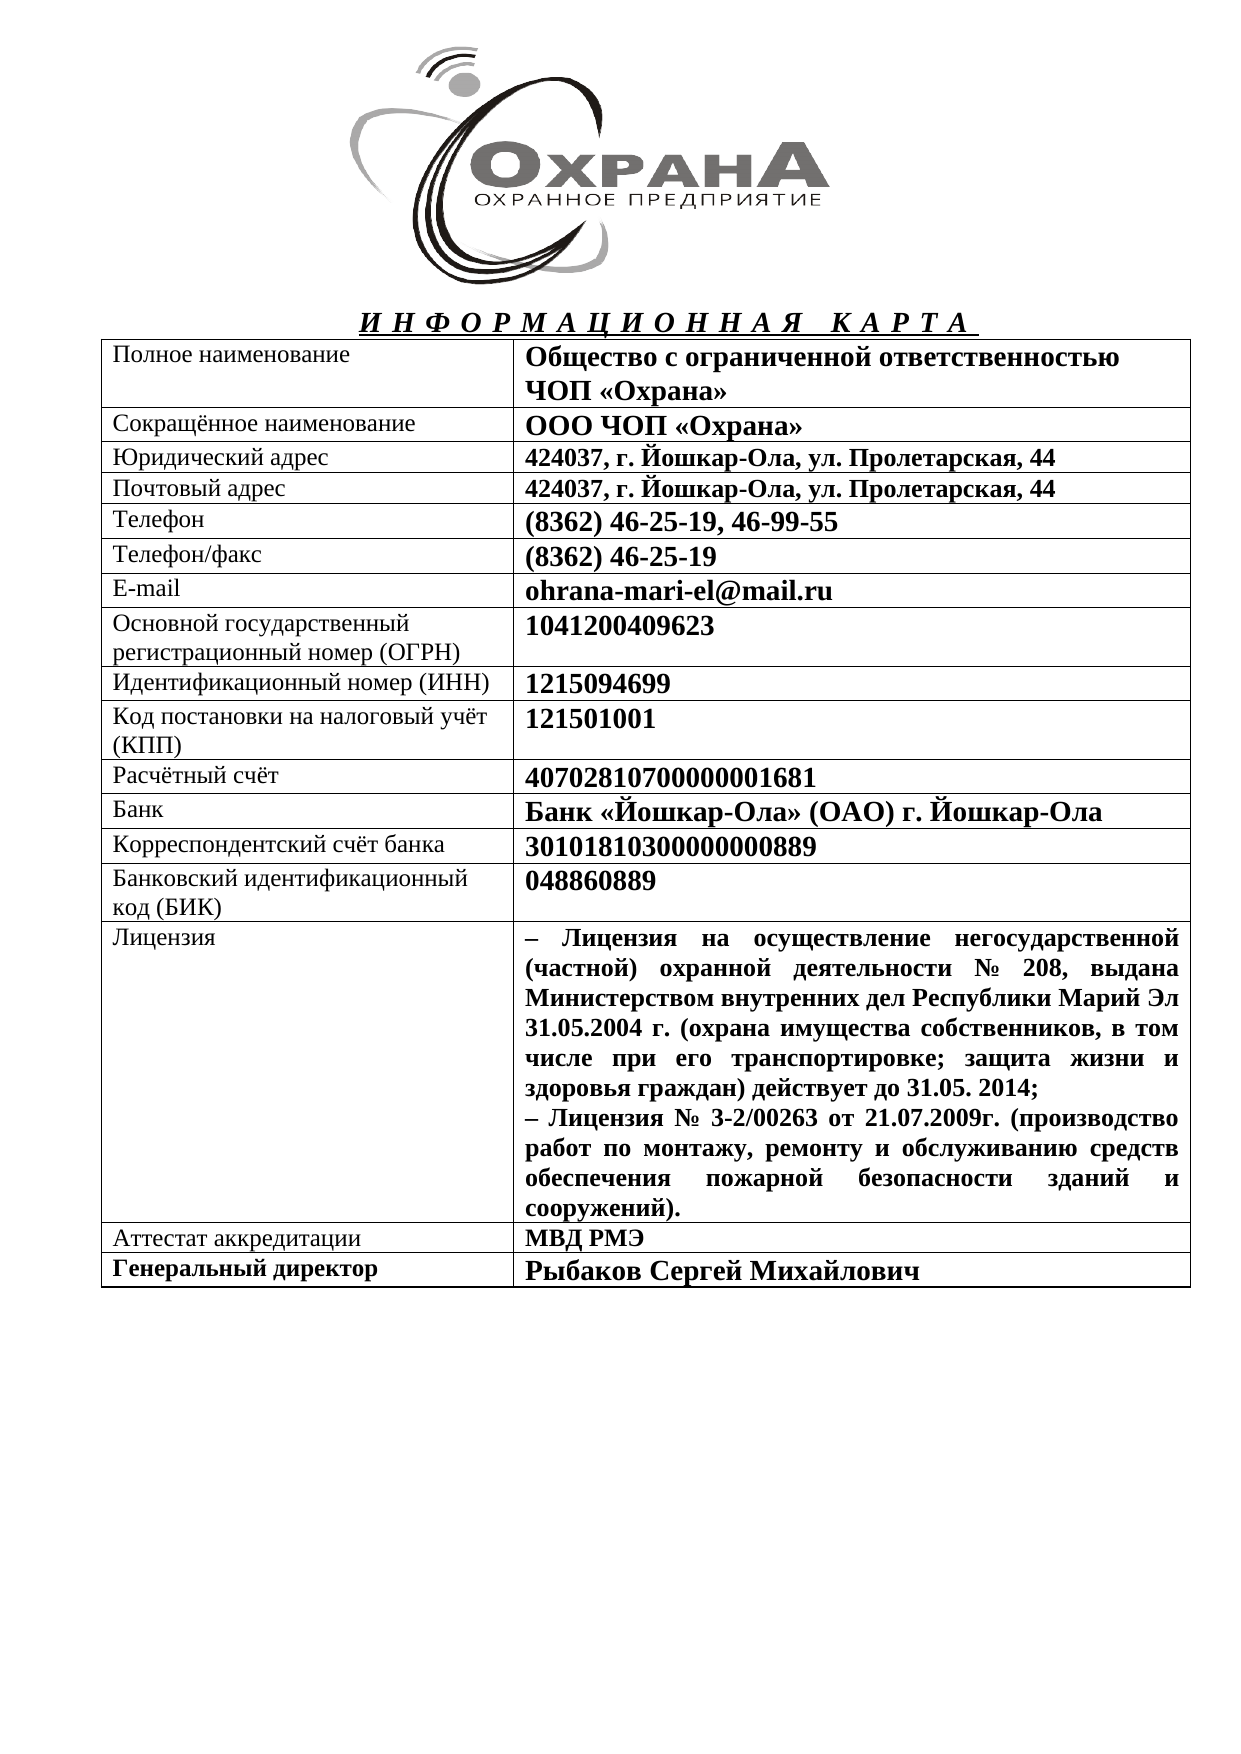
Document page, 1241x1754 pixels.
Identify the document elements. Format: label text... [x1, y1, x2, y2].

table_cell – Лицензия на осуществление негосударственной (частной) охранной деятельности № 208, выдана Министерством внутренних дел Республики Марий Эл 31.05.2004 г. (охрана имущества собственников, в том числе при его транспортировке; защита жизни и здоровья граждан) действует до 31.05. 2014; – Лицензия № 3-2/00263 от 21.07.2009г. (производство работ по монтажу, ремонту и обслуживанию средств обеспечения пожарной безопасности зданий и сооружений). [514, 922, 1190, 1222]
table_cell Телефон [102, 504, 513, 538]
table_cell 40702810700000001681 [514, 760, 1190, 793]
table_cell Почтовый адрес [102, 473, 513, 503]
table_cell Банковский идентификационный код (БИК) [102, 864, 513, 921]
table_cell Корреспондентский счёт банка [102, 829, 513, 862]
table_cell Рыбаков Сергей Михайлович [514, 1253, 1190, 1286]
table_cell Расчётный счёт [102, 760, 513, 793]
table_cell МВД РМЭ [514, 1223, 1190, 1252]
table_cell 424037, г. Йошкар-Ола, ул. Пролетарская, 44 [514, 473, 1190, 503]
table_header Полное наименование [102, 340, 513, 407]
text ИНФОРМАЦИОННАЯ КАРТА [177, 305, 1152, 338]
table_cell ohrana-mari-el@mail.ru [514, 574, 1190, 607]
table_cell Лицензия [102, 922, 513, 1222]
table_cell Генеральный директор [102, 1253, 513, 1286]
table_cell Идентификационный номер (ИНН) [102, 667, 513, 700]
table_cell Сокращённое наименование [102, 408, 513, 441]
table_cell (8362) 46-25-19 [514, 539, 1190, 572]
table_cell E-mail [102, 574, 513, 607]
table_cell Юридический адрес [102, 442, 513, 472]
table_cell 121501001 [514, 701, 1190, 759]
table_cell Код постановки на налоговый учёт (КПП) [102, 701, 513, 759]
table_cell 048860889 [514, 864, 1190, 921]
table_cell Банк «Йошкар-Ола» (ОАО) г. Йошкар-Ола [514, 794, 1190, 828]
table_cell Основной государственный регистрационный номер (ОГРН) [102, 608, 513, 666]
table_cell 30101810300000000889 [514, 829, 1190, 862]
table_cell Банк [102, 794, 513, 828]
table_cell Телефон/факс [102, 539, 513, 572]
table_cell 1215094699 [514, 667, 1190, 700]
table_cell ООО ЧОП «Охрана» [514, 408, 1190, 441]
table_cell Аттестат аккредитации [102, 1223, 513, 1252]
table_cell (8362) 46-25-19, 46-99-55 [514, 504, 1190, 538]
table_cell 1041200409623 [514, 608, 1190, 666]
table_cell 424037, г. Йошкар-Ола, ул. Пролетарская, 44 [514, 442, 1190, 472]
table_header Общество с ограниченной ответственностью ЧОП «Охрана» [514, 340, 1190, 407]
